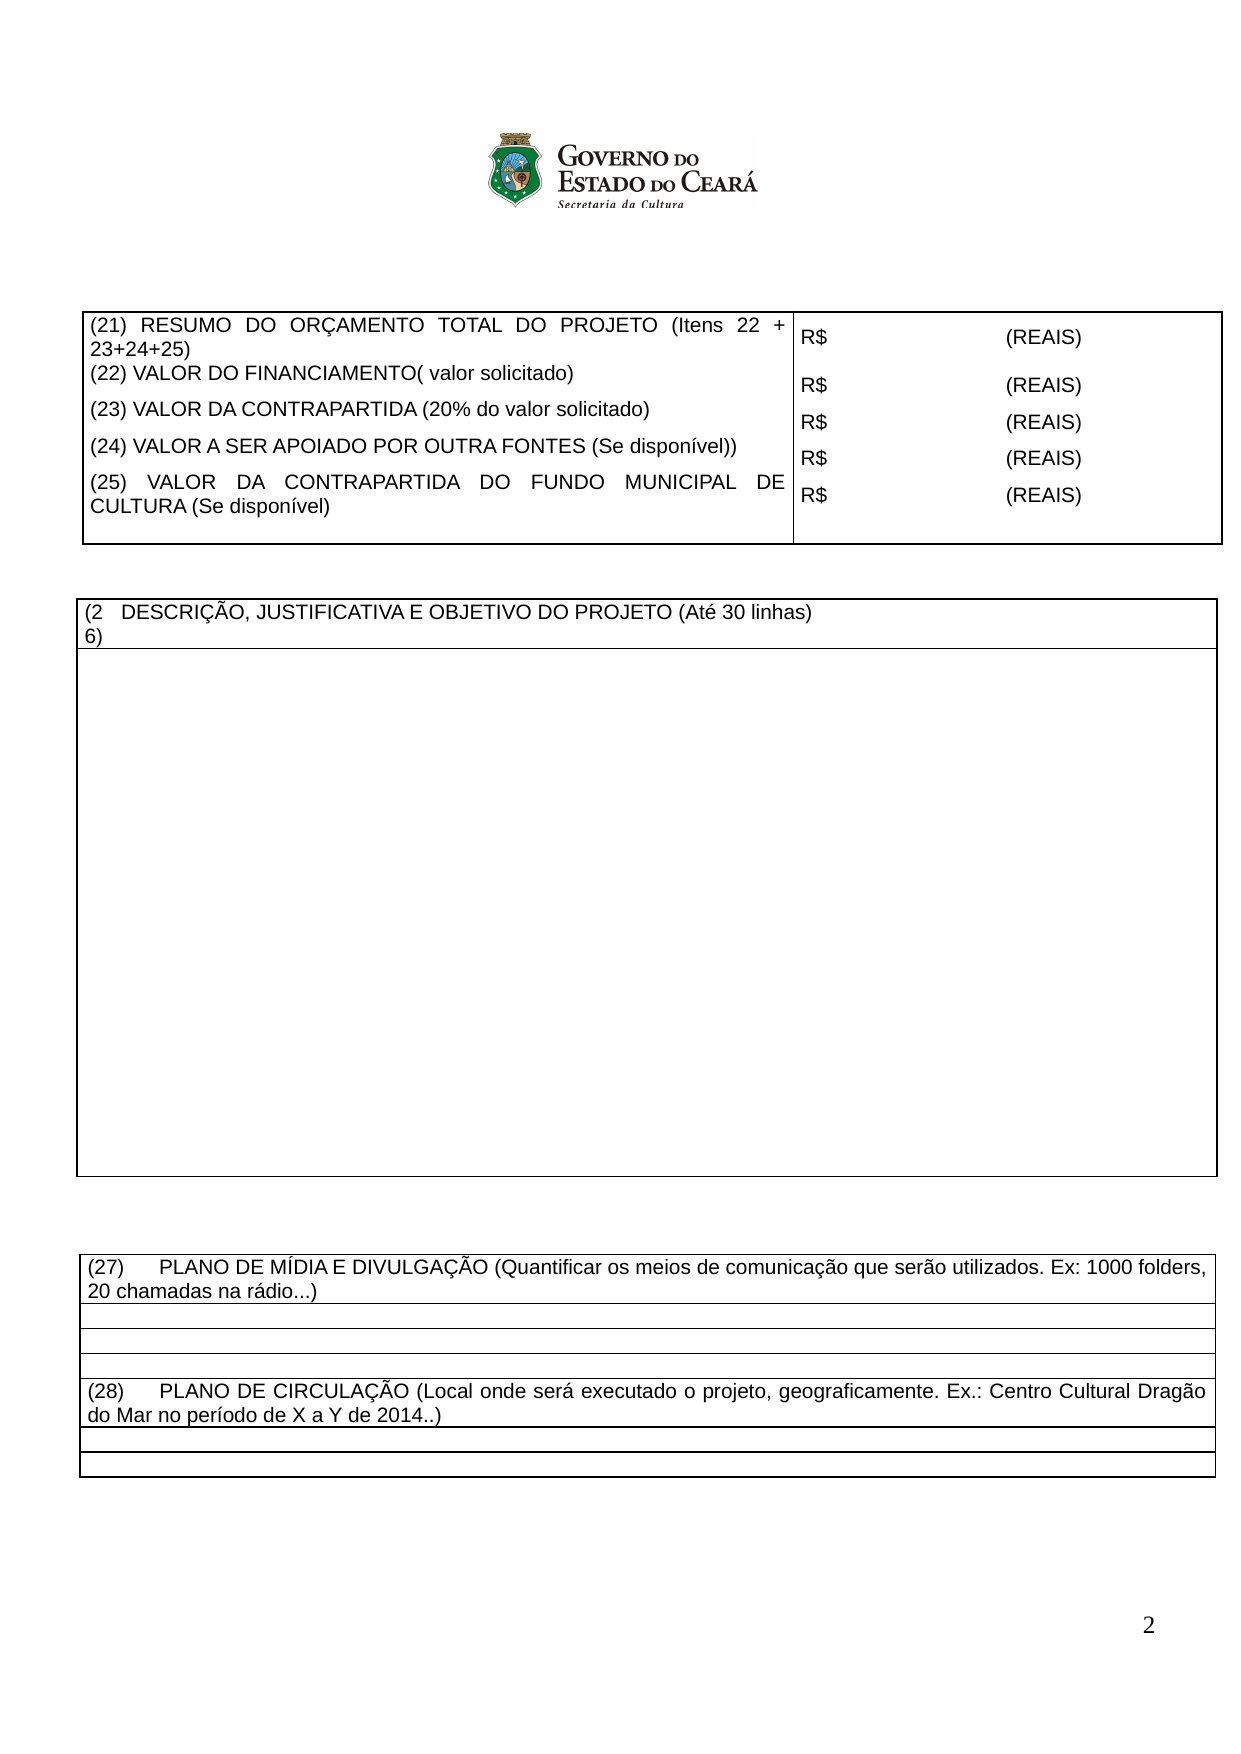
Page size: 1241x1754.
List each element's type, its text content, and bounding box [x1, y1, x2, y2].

table_header (REAIS) [998, 313, 1221, 361]
table_cell [851, 361, 998, 397]
table_cell [81, 1329, 1215, 1352]
table_cell (REAIS) [998, 470, 1221, 543]
table_cell (25) VALOR DA CONTRAPARTIDA DO FUNDO MUNICIPAL DE CULTURA (Se disponível) [84, 470, 793, 543]
table_cell (24) VALOR A SER APOIADO POR OUTRA FONTES (Se disponível)) [84, 434, 793, 470]
table_header [851, 313, 998, 361]
table_cell (23) VALOR DA CONTRAPARTIDA (20% do valor solicitado) [84, 397, 793, 433]
table_cell (28) PLANO DE CIRCULAÇÃO (Local onde será executado o projeto, geograficamente. Ex.: Centro Cultural Dragão do Mar no período de X a Y de 2014..) [81, 1379, 1215, 1426]
table_cell [78, 649, 1216, 1176]
table_cell [81, 1428, 1215, 1451]
table_cell [851, 470, 998, 543]
table_cell [851, 397, 998, 433]
table_cell [851, 434, 998, 470]
table_cell (REAIS) [998, 434, 1221, 470]
table_header (21) RESUMO DO ORÇAMENTO TOTAL DO PROJETO (Itens 22 + 23+24+25) [84, 313, 793, 361]
table_cell R$ [794, 434, 851, 470]
table_cell (REAIS) [998, 361, 1221, 397]
table_cell [81, 1354, 1215, 1377]
table_cell R$ [794, 361, 851, 397]
table_header DESCRIÇÃO, JUSTIFICATIVA E OBJETIVO DO PROJETO (Até 30 linhas) [114, 600, 1216, 648]
table_cell [81, 1453, 1215, 1476]
table_cell [81, 1304, 1215, 1327]
table_cell (22) VALOR DO FINANCIAMENTO( valor solicitado) [84, 361, 793, 397]
table_cell R$ [794, 397, 851, 433]
table_header (27) PLANO DE MÍDIA E DIVULGAÇÃO (Quantificar os meios de comunicação que serão utilizados. Ex: 1000 folders, 20 chamadas na rádio...) [81, 1255, 1215, 1302]
table_header R$ [794, 313, 851, 361]
table_cell R$ [794, 470, 851, 543]
table_cell (REAIS) [998, 397, 1221, 433]
table_header (26) [78, 600, 113, 648]
